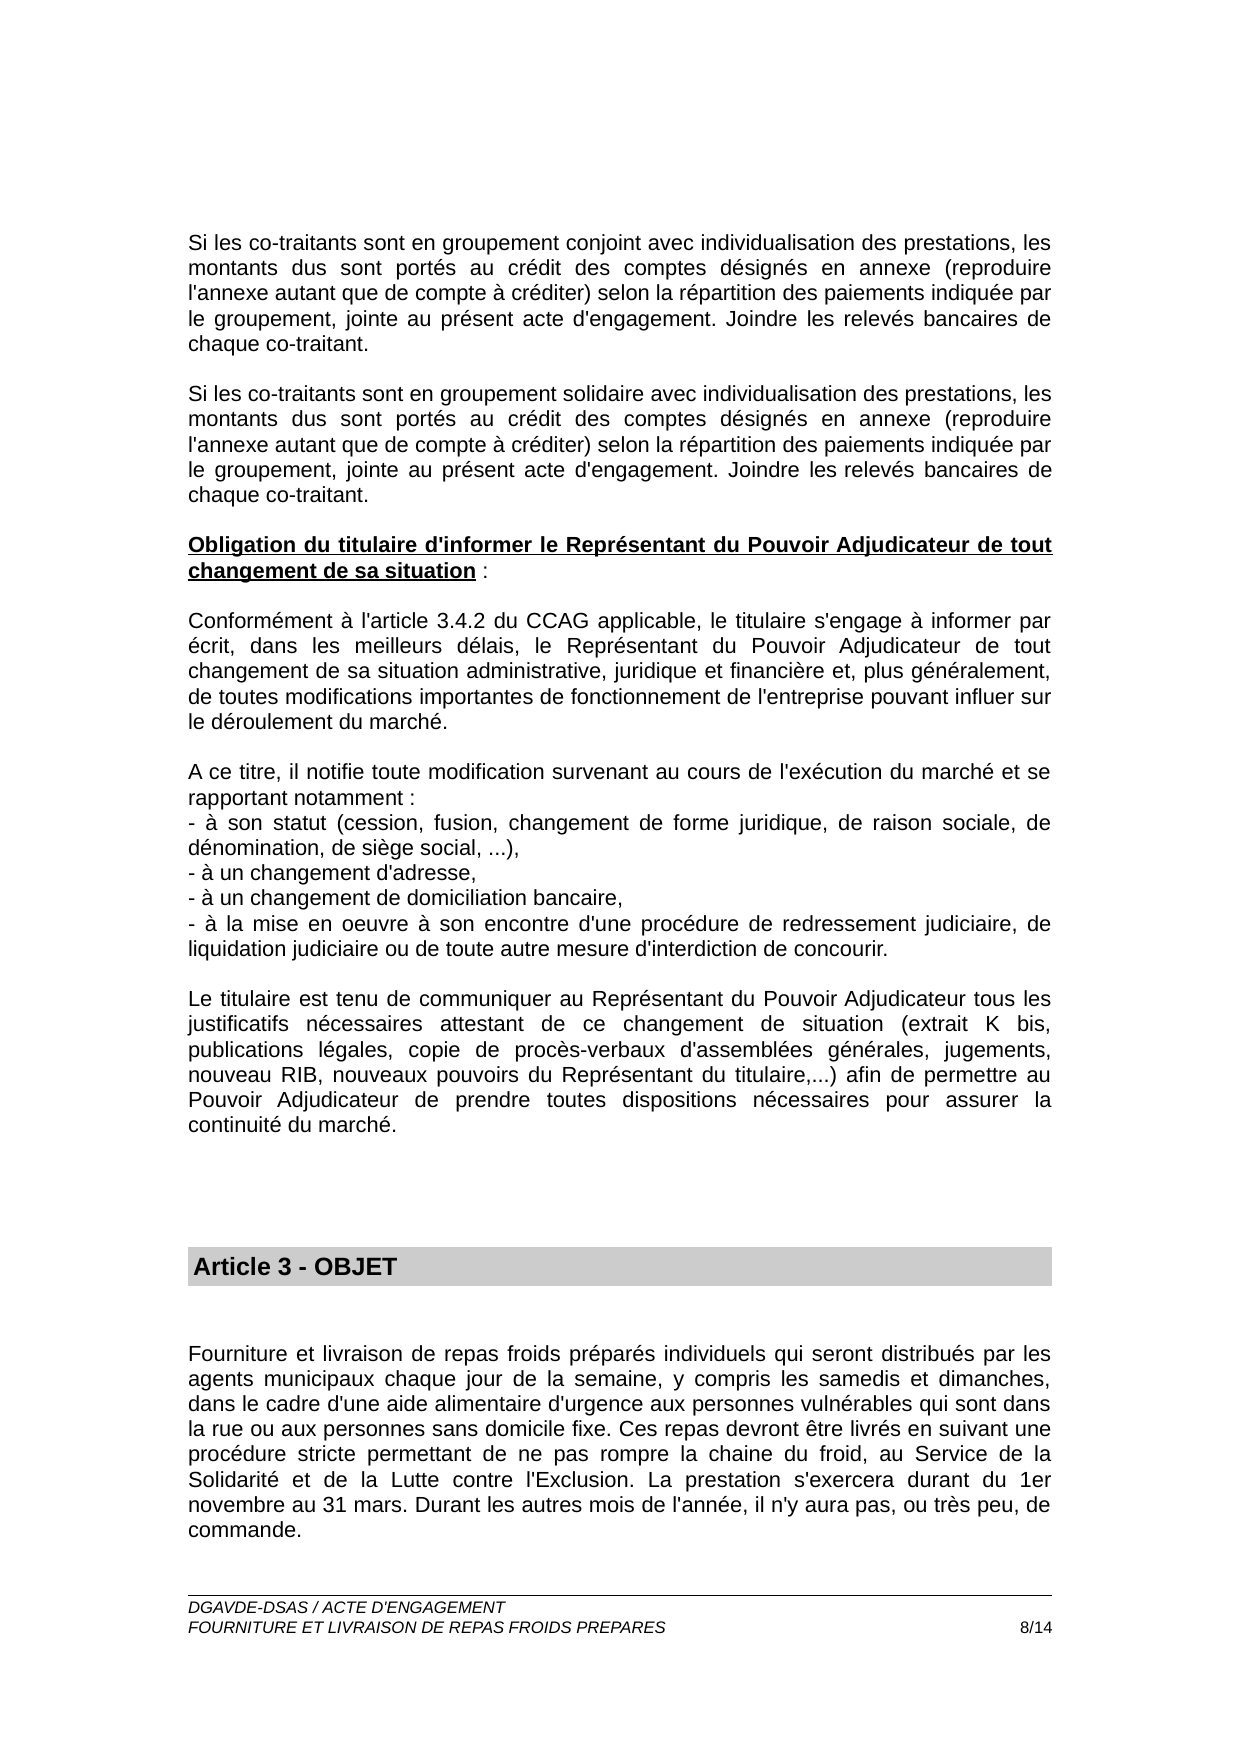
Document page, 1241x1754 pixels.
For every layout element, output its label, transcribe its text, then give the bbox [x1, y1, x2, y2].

text changement de sa situation : [188, 555, 1052, 583]
text - à la mise en oeuvre à son encontre d'une procédure de redressement judiciaire, de liquidation judiciaire ou de toute autre mesure d'interdiction de concourir. [188, 910, 1052, 961]
text A ce titre, il notifie toute modification survenant au cours de l'exécution du marché et se rapportant notamment : [188, 759, 1052, 809]
text Obligation du titulaire d'informer le Représentant du Pouvoir Adjudicateur de tout [188, 532, 1052, 554]
text Conformément à l'article 3.4.2 du CCAG applicable, le titulaire s'engage à informer par écrit, dans les meilleurs délais, le Représentant du Pouvoir Adjudicateur de tout changement de sa situation administrative, juridique et financière et, plus généralement, de toutes modifications importantes de fonctionnement de l'entreprise pouvant influer sur le déroulement du marché. [188, 608, 1052, 734]
subtitle OBJET [190, 1249, 1050, 1284]
text - à un changement de domiciliation bancaire, [188, 885, 1052, 910]
text - à son statut (cession, fusion, changement de forme juridique, de raison sociale, de dénomination, de siège social, ...), [188, 809, 1052, 860]
text Fourniture et livraison de repas froids préparés individuels qui seront distribués par les agents municipaux chaque jour de la semaine, y compris les samedis et dimanches, dans le cadre d'une aide alimentaire d'urgence aux personnes vulnérables qui sont dans la rue ou aux personnes sans domicile fixe. Ces repas devront être livrés en suivant une procédure stricte permettant de ne pas rompre la chaine du froid, au Service de la Solidarité et de la Lutte contre l'Exclusion. La prestation s'exercera durant du 1er novembre au 31 mars. Durant les autres mois de l'année, il n'y aura pas, ou très peu, de commande. [188, 1340, 1052, 1542]
text Si les co-traitants sont en groupement solidaire avec individualisation des prestations, les montants dus sont portés au crédit des comptes désignés en annexe (reproduire l'annexe autant que de compte à créditer) selon la répartition des paiements indiquée par le groupement, jointe au présent acte d'engagement. Joindre les relevés bancaires de chaque co-traitant. [188, 381, 1052, 507]
text Si les co-traitants sont en groupement conjoint avec individualisation des prestations, les montants dus sont portés au crédit des comptes désignés en annexe (reproduire l'annexe autant que de compte à créditer) selon la répartition des paiements indiquée par le groupement, jointe au présent acte d'engagement. Joindre les relevés bancaires de chaque co-traitant. [188, 230, 1052, 356]
text - à un changement d'adresse, [188, 860, 1052, 885]
text Le titulaire est tenu de communiquer au Représentant du Pouvoir Adjudicateur tous les justificatifs nécessaires attestant de ce changement de situation (extrait K bis, publications légales, copie de procès-verbaux d'assemblées générales, jugements, nouveau RIB, nouveaux pouvoirs du Représentant du titulaire,...) afin de permettre au Pouvoir Adjudicateur de prendre toutes dispositions nécessaires pour assurer la continuité du marché. [188, 986, 1052, 1137]
